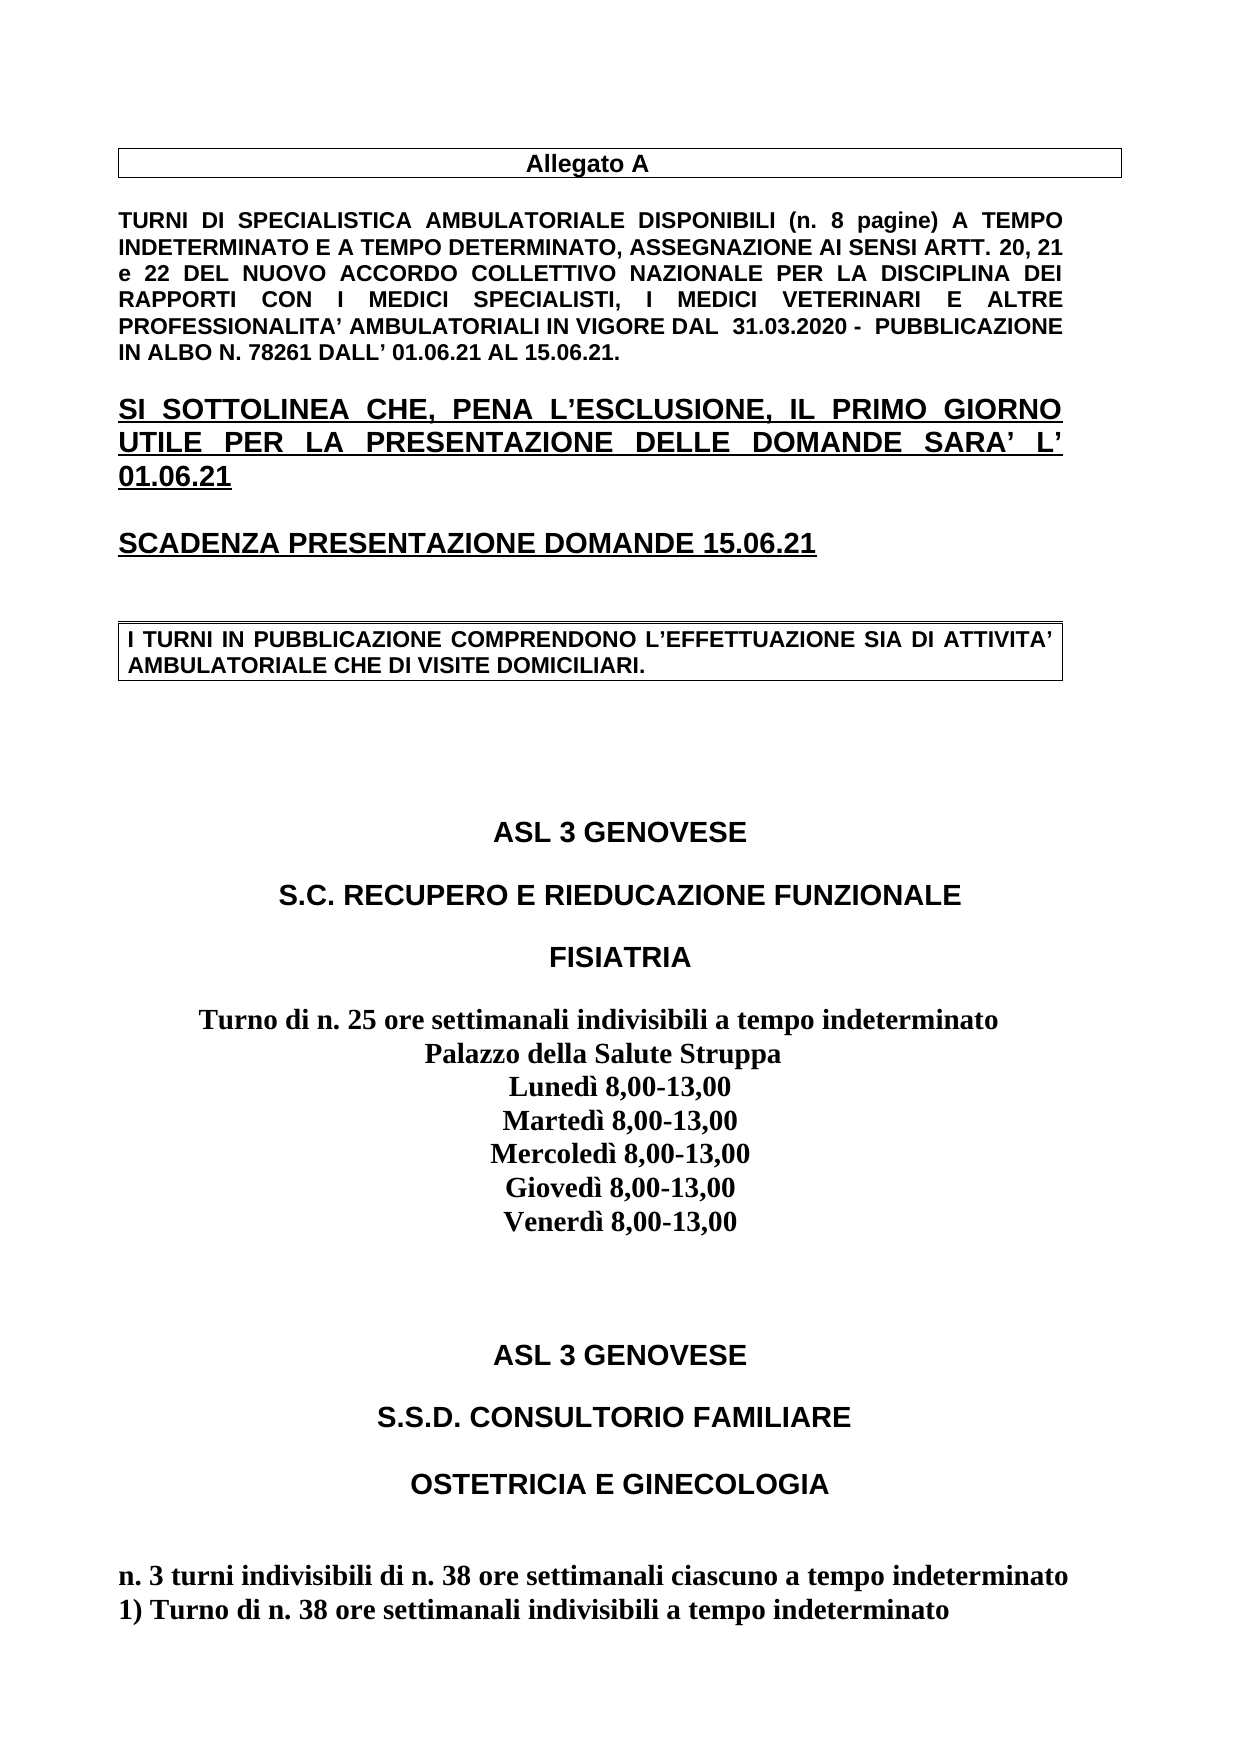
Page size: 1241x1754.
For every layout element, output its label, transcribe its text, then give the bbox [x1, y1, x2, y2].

text Giovedì 8,00-13,00 [118, 1170, 1122, 1204]
text Venerdì 8,00-13,00 [118, 1204, 1122, 1237]
text I TURNI IN PUBBLICAZIONE COMPRENDONO L’EFFETTUAZIONE SIA DI ATTIVITA’ AMBULATORIALE CHE DI VISITE DOMICILIARI. [119, 624, 1062, 680]
subtitle ASL 3 GENOVESE [118, 1338, 1122, 1371]
text S.S.D. CONSULTORIO FAMILIARE [118, 1400, 1122, 1434]
subtitle ASL 3 GENOVESE [118, 816, 1122, 849]
subtitle OSTETRICIA E GINECOLOGIA [118, 1467, 1122, 1501]
text 1) Turno di n. 38 ore settimanali indivisibili a tempo indeterminato [118, 1592, 1122, 1625]
text Lunedì 8,00-13,00 [118, 1069, 1122, 1103]
text 01.06.21 [118, 456, 1063, 492]
text n. 3 turni indivisibili di n. 38 ore settimanali ciascuno a tempo indeterminato [118, 1558, 1122, 1592]
text Mercoledì 8,00-13,00 [118, 1137, 1122, 1170]
subtitle S.C. RECUPERO E RIEDUCAZIONE FUNZIONALE [118, 878, 1122, 911]
text Turno di n. 25 ore settimanali indivisibili a tempo indeterminato [118, 1002, 1063, 1036]
text UTILE PER LA PRESENTAZIONE DELLE DOMANDE SARA’ L’ [118, 423, 1063, 454]
text SI SOTTOLINEA CHE, PENA L’ESCLUSIONE, IL PRIMO GIORNO [118, 392, 1063, 421]
text Martedì 8,00-13,00 [118, 1103, 1122, 1137]
subtitle FISIATRIA [118, 940, 1122, 974]
subtitle Allegato A [119, 149, 1121, 177]
text TURNI DI SPECIALISTICA AMBULATORIALE DISPONIBILI (n. 8 pagine) A TEMPO INDETERMINATO E A TEMPO DETERMINATO, ASSEGNAZIONE AI SENSI ARTT. 20, 21 e 22 DEL NUOVO ACCORDO COLLETTIVO NAZIONALE PER LA DISCIPLINA DEI RAPPORTI CON I MEDICI SPECIALISTI, I MEDICI VETERINARI E ALTRE PROFESSIONALITA’ AMBULATORIALI IN VIGORE DAL 31.03.2020 - PUBBLICAZIONE IN ALBO N. 78261 DALL’ 01.06.21 AL 15.06.21. [118, 207, 1063, 365]
text Palazzo della Salute Struppa [118, 1036, 1122, 1069]
text SCADENZA PRESENTAZIONE DOMANDE 15.06.21 [118, 526, 1063, 559]
